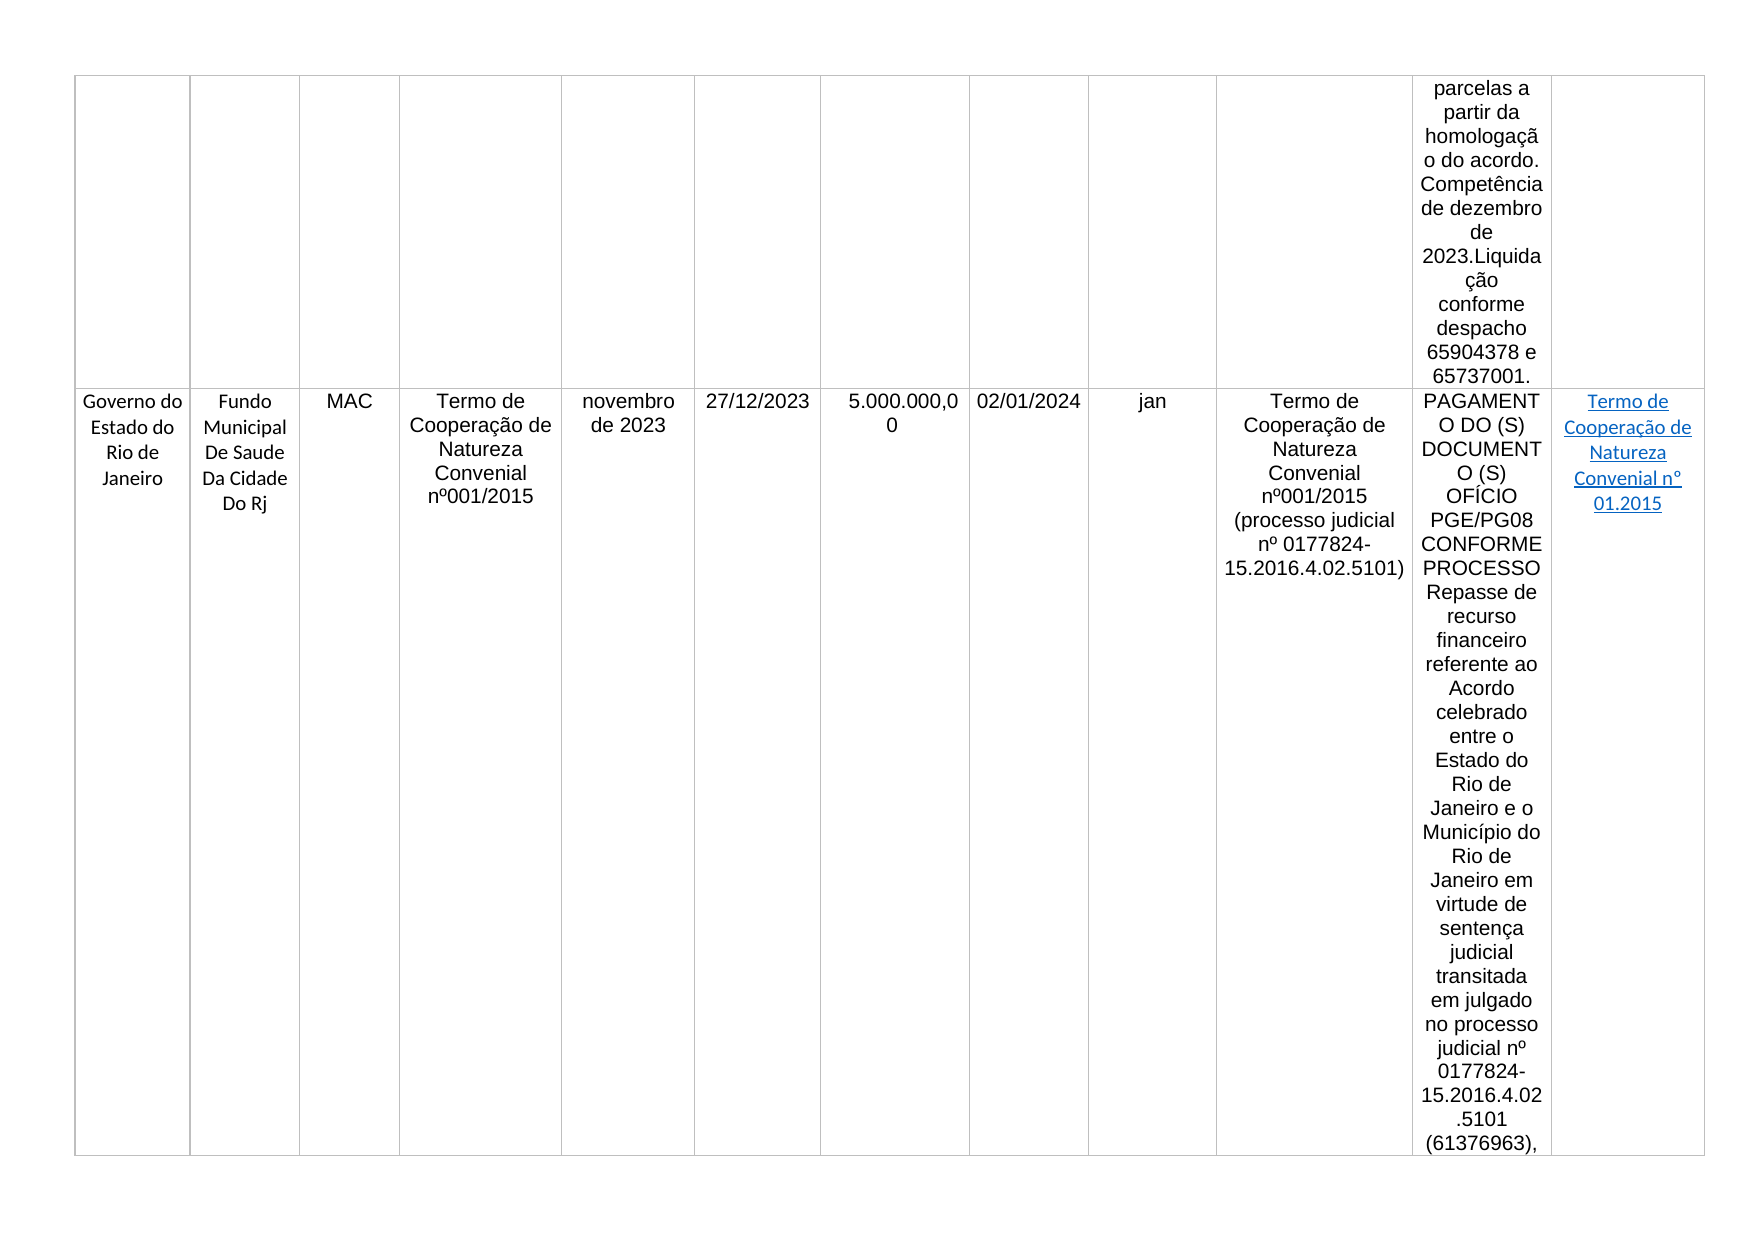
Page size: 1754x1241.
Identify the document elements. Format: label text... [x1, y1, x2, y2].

table_cell [1217, 76, 1412, 387]
table_cell [400, 76, 561, 387]
table_cell PAGAMENTO DO (S) DOCUMENTO (S) OFÍCIO PGE/PG08 CONFORME PROCESSO Repasse de recurso financeiro referente ao Acordo celebrado entre o Estado do Rio de Janeiro e o Município do Rio de Janeiro em virtude de sentença judicial transitada em julgado no processo judicial nº 0177824-15.2016.4.02.5101 (61376963), [1413, 389, 1551, 1155]
table_cell MAC [300, 389, 399, 1155]
table_cell novembro de 2023 [562, 389, 694, 1155]
table_cell [821, 76, 969, 387]
table_cell [300, 76, 399, 387]
table_cell [1089, 76, 1216, 387]
table_cell 02/01/2024 [970, 389, 1088, 1155]
table_cell Termo de Cooperação de Natureza Convenial nº001/2015 (processo judicial nº 0177824-15.2016.4.02.5101) [1217, 389, 1412, 1155]
table_cell Fundo Municipal De Saude Da Cidade Do Rj [191, 389, 299, 1155]
table_cell Termo de Cooperação de Natureza Convenial nº 01.2015 [1552, 389, 1704, 1155]
table_cell 5.000.000,00 [821, 389, 969, 1155]
table_cell Termo de Cooperação de Natureza Convenial nº001/2015 [400, 389, 561, 1155]
table_cell [695, 76, 820, 387]
table_cell [191, 76, 299, 387]
table_cell [1552, 76, 1704, 387]
table_cell [562, 76, 694, 387]
table_cell [970, 76, 1088, 387]
table_cell [76, 76, 189, 387]
table_cell Governo do Estado do Rio de Janeiro [76, 389, 189, 1155]
table_cell parcelas a partir da homologação do acordo. Competência de dezembro de 2023.Liquidação conforme despacho 65904378 e 65737001. [1413, 76, 1551, 387]
table_cell jan [1089, 389, 1216, 1155]
table_cell 27/12/2023 [695, 389, 820, 1155]
